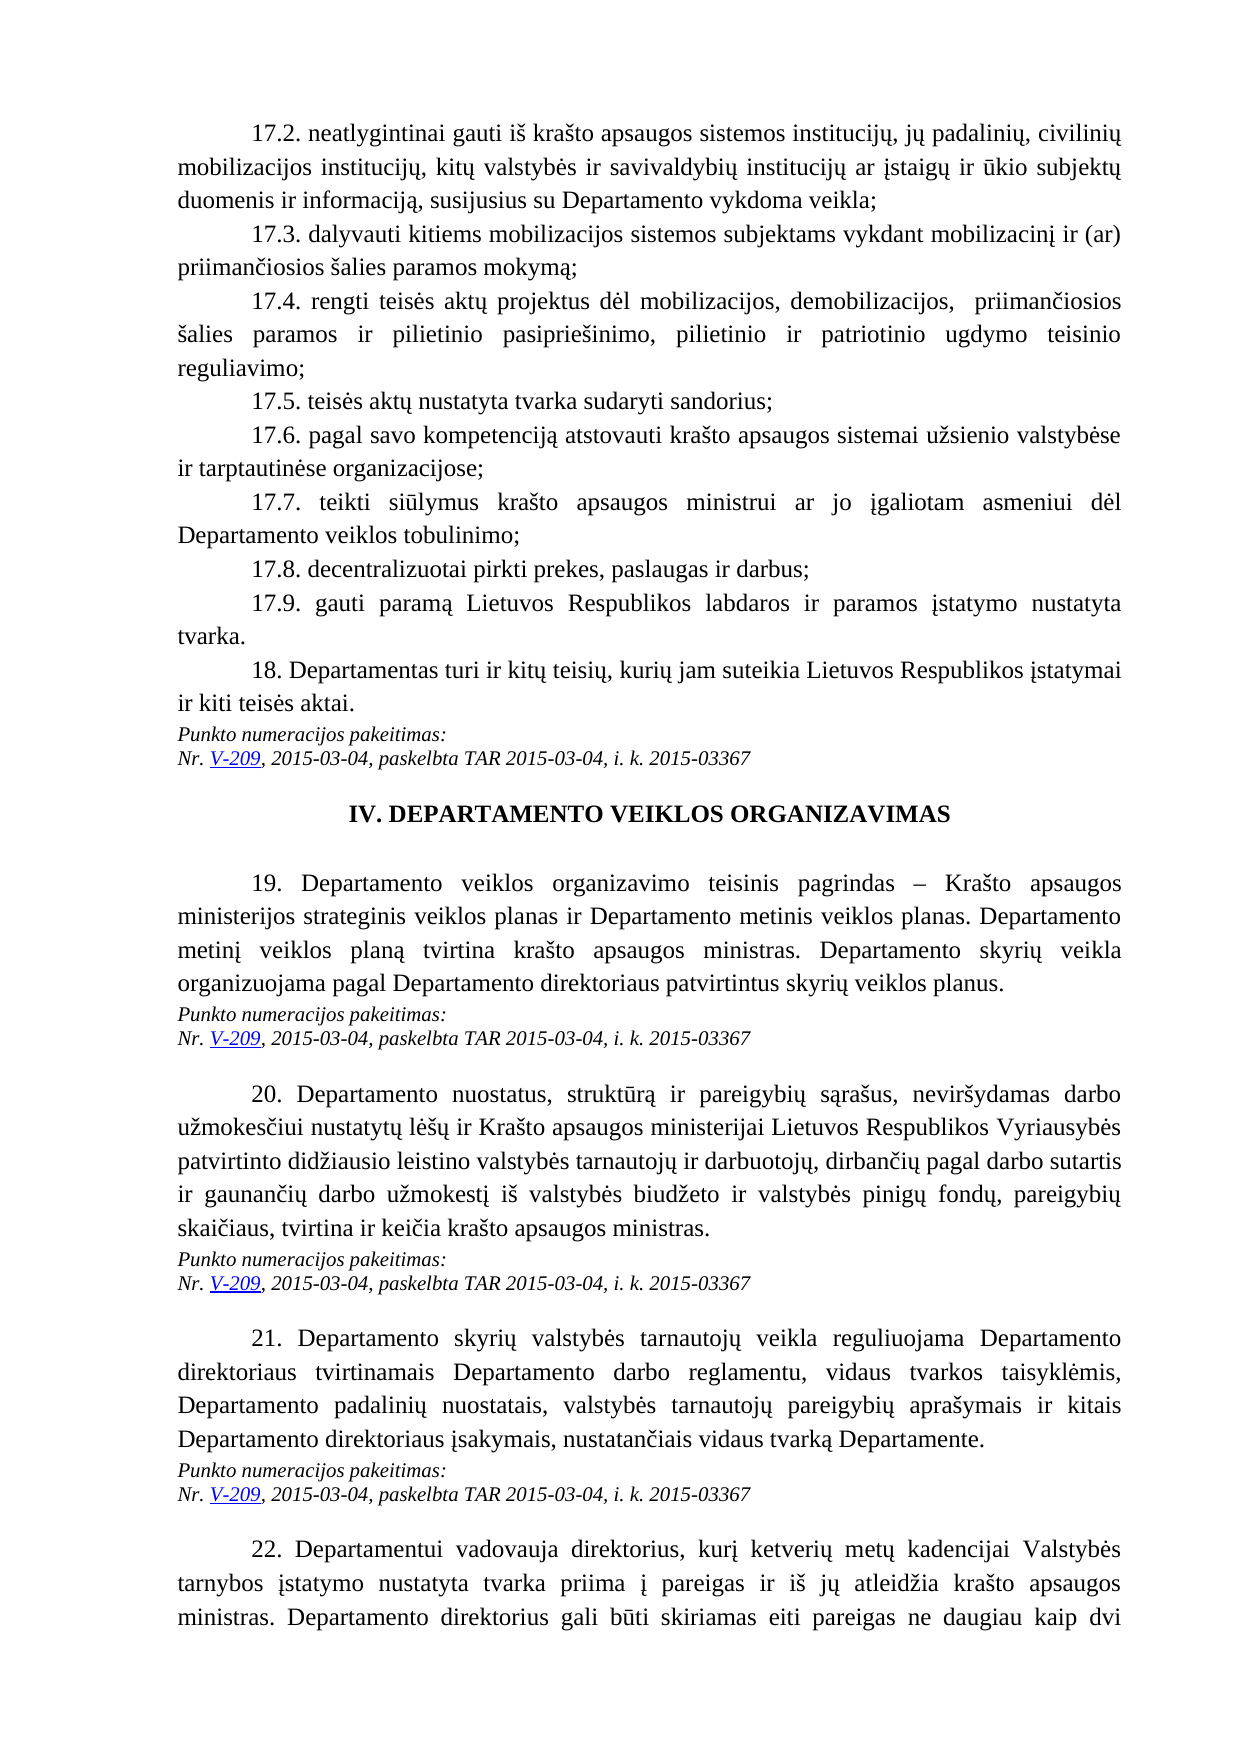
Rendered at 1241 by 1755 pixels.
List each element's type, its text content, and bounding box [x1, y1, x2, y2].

text Nr. V-209, 2015-03-04, paskelbta TAR 2015-03-04, i. k. 2015-03367 [177, 746, 1122, 770]
text 17.3. dalyvauti kitiems mobilizacijos sistemos subjektams vykdant mobilizacinį ir (ar) priimančiosios šalies paramos mokymą; [177, 219, 1122, 281]
text 17.5. teisės aktų nustatyta tvarka sudaryti sandorius; [177, 386, 1122, 415]
text Nr. V-209, 2015-03-04, paskelbta TAR 2015-03-04, i. k. 2015-03367 [177, 1026, 1122, 1050]
text 21. Departamento skyrių valstybės tarnautojų veikla reguliuojama Departamento direktoriaus tvirtinamais Departamento darbo reglamentu, vidaus tvarkos taisyklėmis, Departamento padalinių nuostatais, valstybės tarnautojų pareigybių aprašymais ir kitais Departamento direktoriaus įsakymais, nustatančiais vidaus tvarką Departamente. [177, 1323, 1122, 1453]
text Punkto numeracijos pakeitimas: [177, 722, 1122, 746]
text 17.4. rengti teisės aktų projektus dėl mobilizacijos, demobilizacijos, priimančiosios šalies paramos ir pilietinio pasipriešinimo, pilietinio ir patriotinio ugdymo teisinio reguliavimo; [177, 286, 1122, 382]
text 17.8. decentralizuotai pirkti prekes, paslaugas ir darbus; [177, 554, 1122, 583]
text 18. Departamentas turi ir kitų teisių, kurių jam suteikia Lietuvos Respublikos įstatymai ir kiti teisės aktai. [177, 655, 1122, 717]
text 17.6. pagal savo kompetenciją atstovauti krašto apsaugos sistemai užsienio valstybėse ir tarptautinėse organizacijose; [177, 420, 1122, 482]
text Punkto numeracijos pakeitimas: [177, 1002, 1122, 1026]
text 22. Departamentui vadovauja direktorius, kurį ketverių metų kadencijai Valstybės tarnybos įstatymo nustatyta tvarka priima į pareigas ir iš jų atleidžia krašto apsaugos ministras. Departamento direktorius gali būti skiriamas eiti pareigas ne daugiau kaip dvi [177, 1534, 1122, 1630]
text 20. Departamento nuostatus, struktūrą ir pareigybių sąrašus, neviršydamas darbo užmokesčiui nustatytų lėšų ir Krašto apsaugos ministerijai Lietuvos Respublikos Vyriausybės patvirtinto didžiausio leistino valstybės tarnautojų ir darbuotojų, dirbančių pagal darbo sutartis ir gaunančių darbo užmokestį iš valstybės biudžeto ir valstybės pinigų fondų, pareigybių skaičiaus, tvirtina ir keičia krašto apsaugos ministras. [177, 1079, 1122, 1242]
text 19. Departamento veiklos organizavimo teisinis pagrindas – Krašto apsaugos ministerijos strateginis veiklos planas ir Departamento metinis veiklos planas. Departamento metinį veiklos planą tvirtina krašto apsaugos ministras. Departamento skyrių veikla organizuojama pagal Departamento direktoriaus patvirtintus skyrių veiklos planus. [177, 868, 1122, 997]
text Punkto numeracijos pakeitimas: [177, 1458, 1122, 1482]
text 17.9. gauti paramą Lietuvos Respublikos labdaros ir paramos įstatymo nustatyta tvarka. [177, 588, 1122, 650]
text Nr. V-209, 2015-03-04, paskelbta TAR 2015-03-04, i. k. 2015-03367 [177, 1271, 1122, 1295]
text 17.2. neatlygintinai gauti iš krašto apsaugos sistemos institucijų, jų padalinių, civilinių mobilizacijos institucijų, kitų valstybės ir savivaldybių institucijų ar įstaigų ir ūkio subjektų duomenis ir informaciją, susijusius su Departamento vykdoma veikla; [177, 118, 1122, 214]
text IV. DEPARTAMENTO VEIKLOS ORGANIZAVIMAS [177, 799, 1122, 827]
text 17.7. teikti siūlymus krašto apsaugos ministrui ar jo įgaliotam asmeniui dėl Departamento veiklos tobulinimo; [177, 487, 1122, 549]
text Nr. V-209, 2015-03-04, paskelbta TAR 2015-03-04, i. k. 2015-03367 [177, 1482, 1122, 1506]
text Punkto numeracijos pakeitimas: [177, 1247, 1122, 1271]
